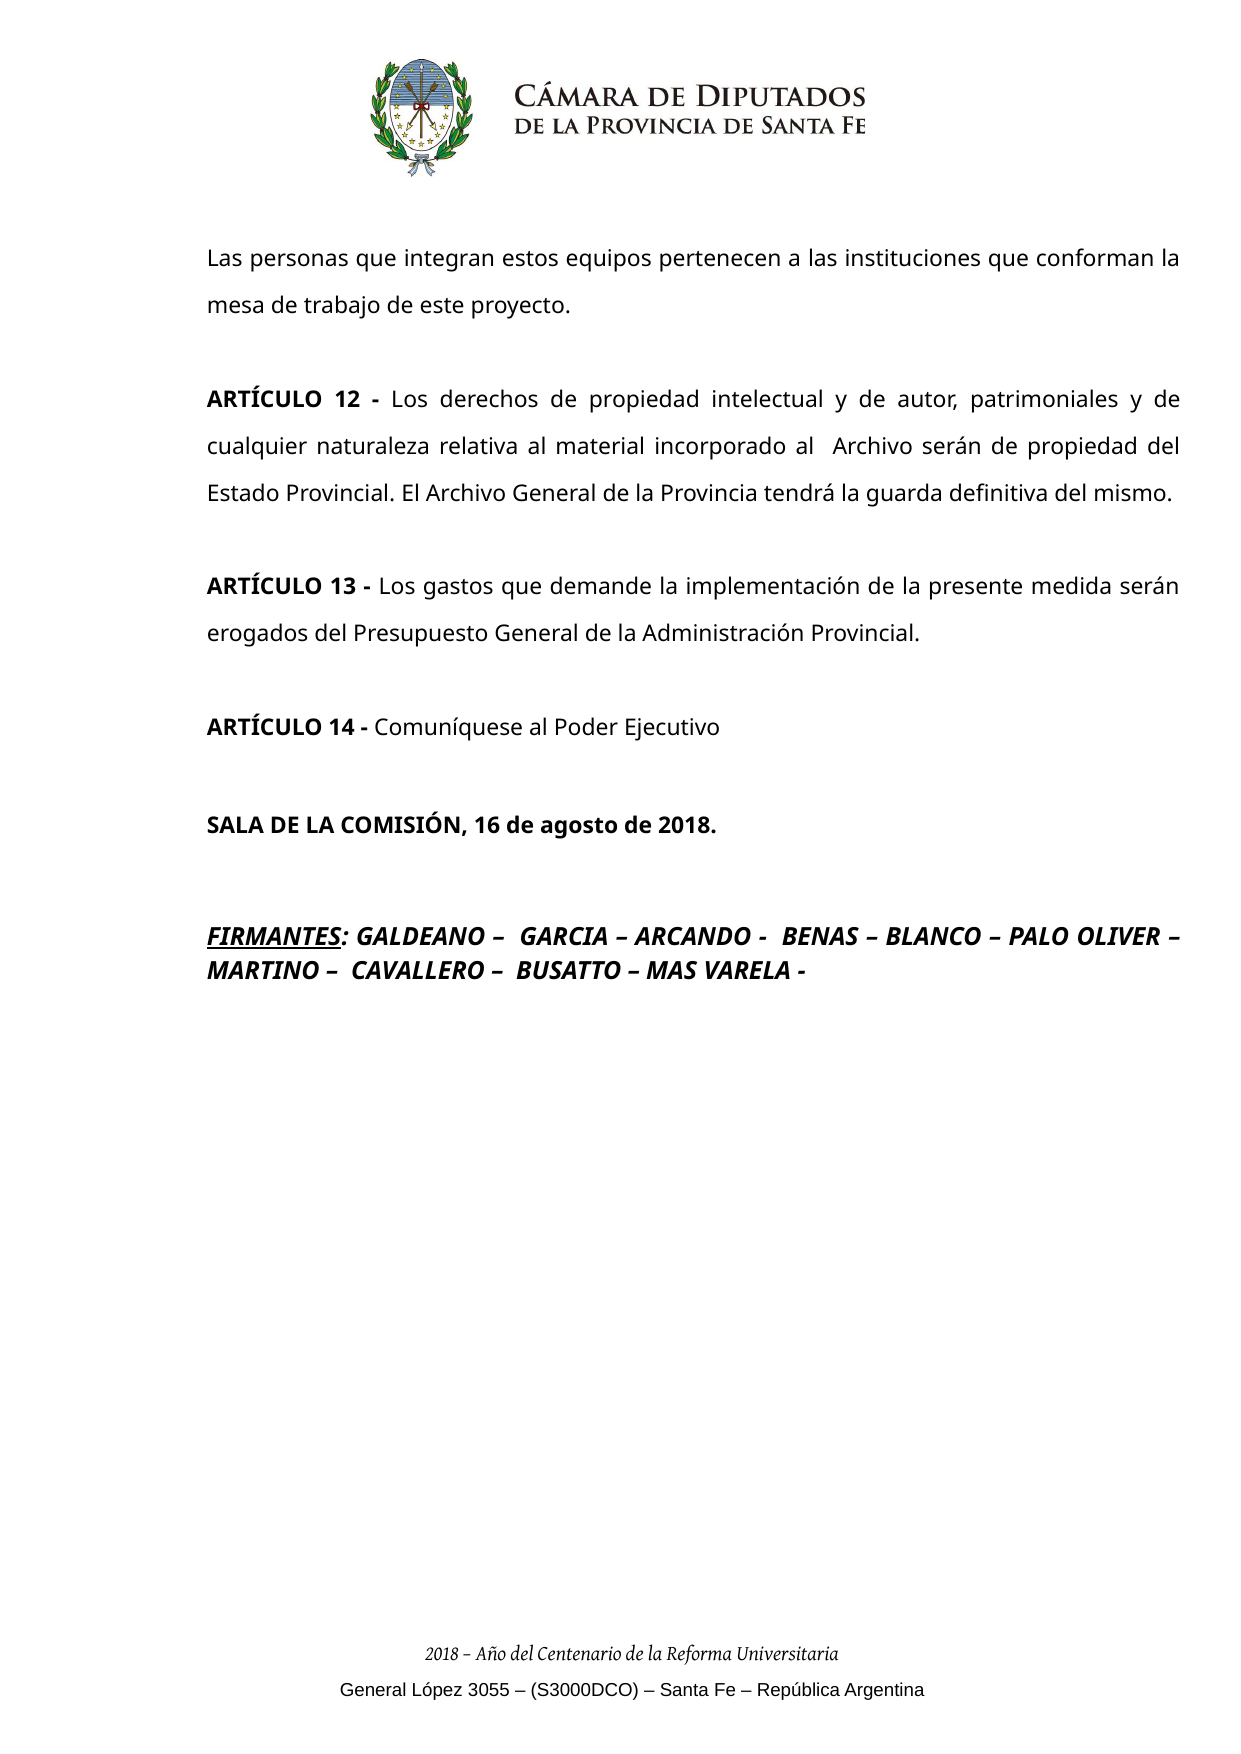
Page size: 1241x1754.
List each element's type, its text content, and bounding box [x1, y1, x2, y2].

picture [370, 59, 866, 181]
text SALA DE LA COMISIÓN, 16 de agosto de 2018. [207, 809, 1181, 840]
text Las personas que integran estos equipos pertenecen a las instituciones que conforman la mesa de trabajo de este proyecto. [207, 242, 1181, 320]
text ARTÍCULO 13 - Los gastos que demande la implementación de la presente medida serán erogados del Presupuesto General de la Administración Provincial. [207, 570, 1181, 648]
text ARTÍCULO 14 - Comuníquese al Poder Ejecutivo [207, 711, 1181, 742]
text ARTÍCULO 12 - Los derechos de propiedad intelectual y de autor, patrimoniales y de cualquier naturaleza relativa al material incorporado al Archivo serán de propiedad del Estado Provincial. El Archivo General de la Provincia tendrá la guarda definitiva del mismo. [207, 383, 1181, 508]
text FIRMANTES: GALDEANO – GARCIA – ARCANDO - BENAS – BLANCO – PALO OLIVER – MARTINO – CAVALLERO – BUSATTO – MAS VARELA - [207, 918, 1181, 986]
